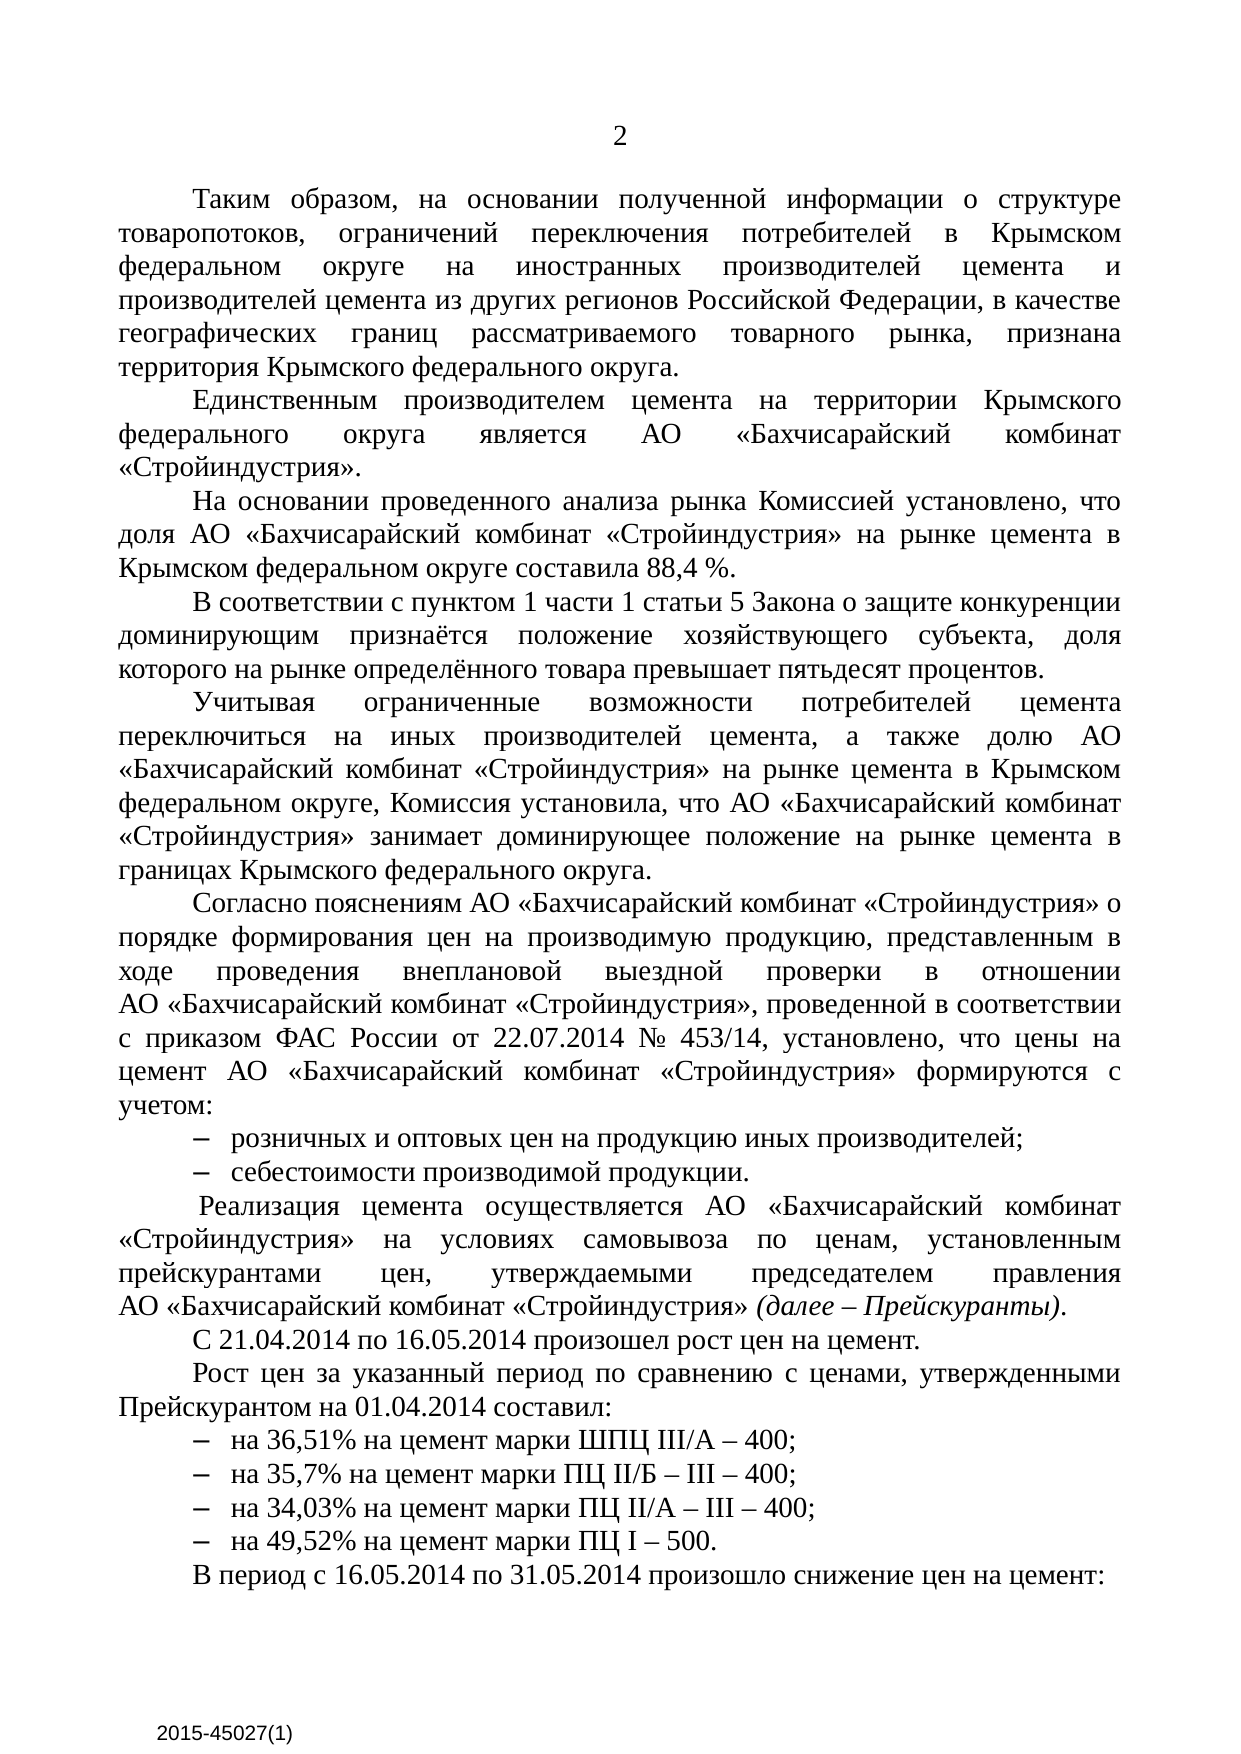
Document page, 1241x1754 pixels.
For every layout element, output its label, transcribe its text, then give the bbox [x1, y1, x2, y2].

text Реализация цемента осуществляется АО «Бахчисарайский комбинат «Стройиндустрия» на условиях самовывоза по ценам, установленным прейскурантами цен, утверждаемыми председателем правления АО «Бахчисарайский комбинат «Стройиндустрия» (далее – Прейскуранты). [118, 1188, 1122, 1322]
text Учитывая ограниченные возможности потребителей цемента переключиться на иных производителей цемента, а также долю АО «Бахчисарайский комбинат «Стройиндустрия» на рынке цемента в Крымском федеральном округе, Комиссия установила, что АО «Бахчисарайский комбинат «Стройиндустрия» занимает доминирующее положение на рынке цемента в границах Крымского федерального округа. [118, 684, 1122, 886]
list себестоимости производимой продукции. [193, 1154, 1122, 1188]
text С 21.04.2014 по 16.05.2014 произошел рост цен на цемент. [118, 1322, 1122, 1355]
text Таким образом, на основании полученной информации о структуре товаропотоков, ограничений переключения потребителей в Крымском федеральном округе на иностранных производителей цемента и производителей цемента из других регионов Российской Федерации, в качестве географических границ рассматриваемого товарного рынка, признана территория Крымского федерального округа. [118, 181, 1122, 382]
text В период с 16.05.2014 по 31.05.2014 произошло снижение цен на цемент: [118, 1557, 1122, 1591]
list на 36,51% на цемент марки ШПЦ III/А – 400; [193, 1422, 1122, 1456]
list розничных и оптовых цен на продукцию иных производителей; [193, 1120, 1122, 1154]
text Единственным производителем цемента на территории Крымского федерального округа является АО «Бахчисарайский комбинат «Стройиндустрия». [118, 382, 1122, 483]
list на 49,52% на цемент марки ПЦ I – 500. [193, 1523, 1122, 1557]
text Согласно пояснениям АО «Бахчисарайский комбинат «Стройиндустрия» о порядке формирования цен на производимую продукцию, представленным в ходе проведения внеплановой выездной проверки в отношении АО «Бахчисарайский комбинат «Стройиндустрия», проведенной в соответствии с приказом ФАС России от 22.07.2014 № 453/14, установлено, что цены на цемент АО «Бахчисарайский комбинат «Стройиндустрия» формируются с учетом: [118, 886, 1122, 1120]
text В соответствии с пунктом 1 части 1 статьи 5 Закона о защите конкуренции доминирующим признаётся положение хозяйствующего субъекта, доля которого на рынке определённого товара превышает пятьдесят процентов. [118, 584, 1122, 684]
list на 34,03% на цемент марки ПЦ II/А – III – 400; [193, 1490, 1122, 1523]
text Рост цен за указанный период по сравнению с ценами, утвержденными Прейскурантом на 01.04.2014 составил: [118, 1355, 1122, 1422]
list на 35,7% на цемент марки ПЦ II/Б – III – 400; [193, 1456, 1122, 1490]
text На основании проведенного анализа рынка Комиссией установлено, что доля АО «Бахчисарайский комбинат «Стройиндустрия» на рынке цемента в Крымском федеральном округе составила 88,4 %. [118, 483, 1122, 584]
